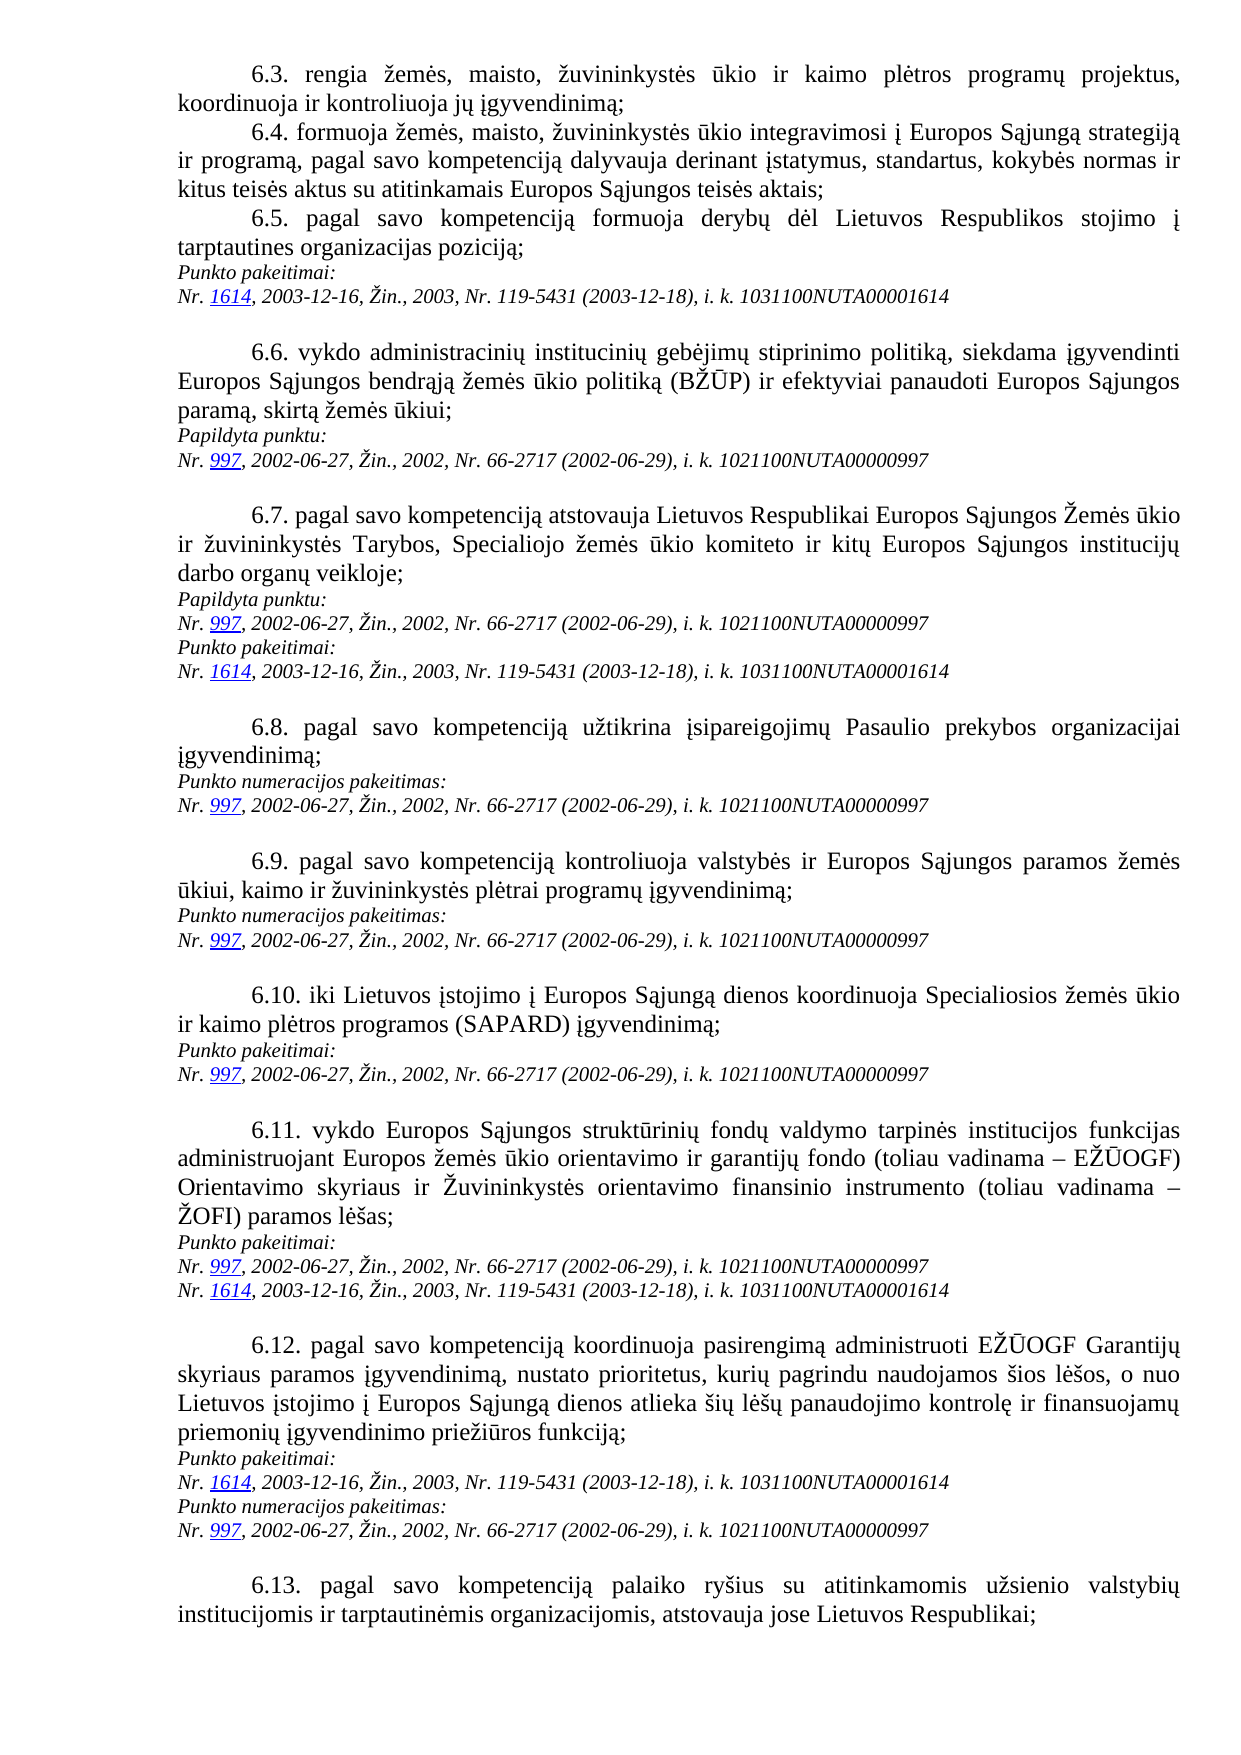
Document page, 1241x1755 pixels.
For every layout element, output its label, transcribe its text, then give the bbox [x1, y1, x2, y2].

text Punkto pakeitimai: [177, 635, 1181, 659]
text Nr. 997, 2002-06-27, Žin., 2002, Nr. 66-2717 (2002-06-29), i. k. 1021100NUTA00000997 [177, 793, 1181, 817]
text Nr. 1614, 2003-12-16, Žin., 2003, Nr. 119-5431 (2003-12-18), i. k. 1031100NUTA00001614 [177, 1470, 1181, 1494]
text Nr. 1614, 2003-12-16, Žin., 2003, Nr. 119-5431 (2003-12-18), i. k. 1031100NUTA00001614 [177, 1278, 1181, 1302]
text 6.7. pagal savo kompetenciją atstovauja Lietuvos Respublikai Europos Sąjungos Žemės ūkio ir žuvininkystės Tarybos, Specialiojo žemės ūkio komiteto ir kitų Europos Sąjungos institucijų darbo organų veikloje; [177, 500, 1181, 587]
text Nr. 997, 2002-06-27, Žin., 2002, Nr. 66-2717 (2002-06-29), i. k. 1021100NUTA00000997 [177, 611, 1181, 635]
text 6.4. formuoja žemės, maisto, žuvininkystės ūkio integravimosi į Europos Sąjungą strategiją ir programą, pagal savo kompetenciją dalyvauja derinant įstatymus, standartus, kokybės normas ir kitus teisės aktus su atitinkamais Europos Sąjungos teisės aktais; [177, 117, 1181, 203]
text Papildyta punktu: [177, 587, 1181, 611]
text Punkto pakeitimai: [177, 1230, 1181, 1254]
text 6.13. pagal savo kompetenciją palaiko ryšius su atitinkamomis užsienio valstybių institucijomis ir tarptautinėmis organizacijomis, atstovauja jose Lietuvos Respublikai; [177, 1571, 1181, 1628]
text 6.9. pagal savo kompetenciją kontroliuoja valstybės ir Europos Sąjungos paramos žemės ūkiui, kaimo ir žuvininkystės plėtrai programų įgyvendinimą; [177, 846, 1181, 903]
text Punkto pakeitimai: [177, 260, 1181, 284]
text 6.11. vykdo Europos Sąjungos struktūrinių fondų valdymo tarpinės institucijos funkcijas administruojant Europos žemės ūkio orientavimo ir garantijų fondo (toliau vadinama – EŽŪOGF) Orientavimo skyriaus ir Žuvininkystės orientavimo finansinio instrumento (toliau vadinama – ŽOFI) paramos lėšas; [177, 1115, 1181, 1230]
text Nr. 1614, 2003-12-16, Žin., 2003, Nr. 119-5431 (2003-12-18), i. k. 1031100NUTA00001614 [177, 659, 1181, 683]
text Punkto pakeitimai: [177, 1038, 1181, 1062]
text Papildyta punktu: [177, 423, 1181, 447]
text 6.3. rengia žemės, maisto, žuvininkystės ūkio ir kaimo plėtros programų projektus, koordinuoja ir kontroliuoja jų įgyvendinimą; [177, 59, 1181, 117]
text Nr. 997, 2002-06-27, Žin., 2002, Nr. 66-2717 (2002-06-29), i. k. 1021100NUTA00000997 [177, 1254, 1181, 1278]
text 6.10. iki Lietuvos įstojimo į Europos Sąjungą dienos koordinuoja Specialiosios žemės ūkio ir kaimo plėtros programos (SAPARD) įgyvendinimą; [177, 980, 1181, 1038]
text Punkto pakeitimai: [177, 1446, 1181, 1470]
text Punkto numeracijos pakeitimas: [177, 1494, 1181, 1518]
text Nr. 997, 2002-06-27, Žin., 2002, Nr. 66-2717 (2002-06-29), i. k. 1021100NUTA00000997 [177, 447, 1181, 472]
text Punkto numeracijos pakeitimas: [177, 903, 1181, 927]
text Nr. 1614, 2003-12-16, Žin., 2003, Nr. 119-5431 (2003-12-18), i. k. 1031100NUTA00001614 [177, 284, 1181, 308]
text 6.6. vykdo administracinių institucinių gebėjimų stiprinimo politiką, siekdama įgyvendinti Europos Sąjungos bendrąją žemės ūkio politiką (BŽŪP) ir efektyviai panaudoti Europos Sąjungos paramą, skirtą žemės ūkiui; [177, 337, 1181, 423]
text 6.5. pagal savo kompetenciją formuoja derybų dėl Lietuvos Respublikos stojimo į tarptautines organizacijas poziciją; [177, 203, 1181, 260]
text Nr. 997, 2002-06-27, Žin., 2002, Nr. 66-2717 (2002-06-29), i. k. 1021100NUTA00000997 [177, 1062, 1181, 1086]
text 6.8. pagal savo kompetenciją užtikrina įsipareigojimų Pasaulio prekybos organizacijai įgyvendinimą; [177, 712, 1181, 769]
text Nr. 997, 2002-06-27, Žin., 2002, Nr. 66-2717 (2002-06-29), i. k. 1021100NUTA00000997 [177, 1518, 1181, 1542]
text 6.12. pagal savo kompetenciją koordinuoja pasirengimą administruoti EŽŪOGF Garantijų skyriaus paramos įgyvendinimą, nustato prioritetus, kurių pagrindu naudojamos šios lėšos, o nuo Lietuvos įstojimo į Europos Sąjungą dienos atlieka šių lėšų panaudojimo kontrolę ir finansuojamų priemonių įgyvendinimo priežiūros funkciją; [177, 1331, 1181, 1446]
text Punkto numeracijos pakeitimas: [177, 769, 1181, 793]
text Nr. 997, 2002-06-27, Žin., 2002, Nr. 66-2717 (2002-06-29), i. k. 1021100NUTA00000997 [177, 927, 1181, 952]
